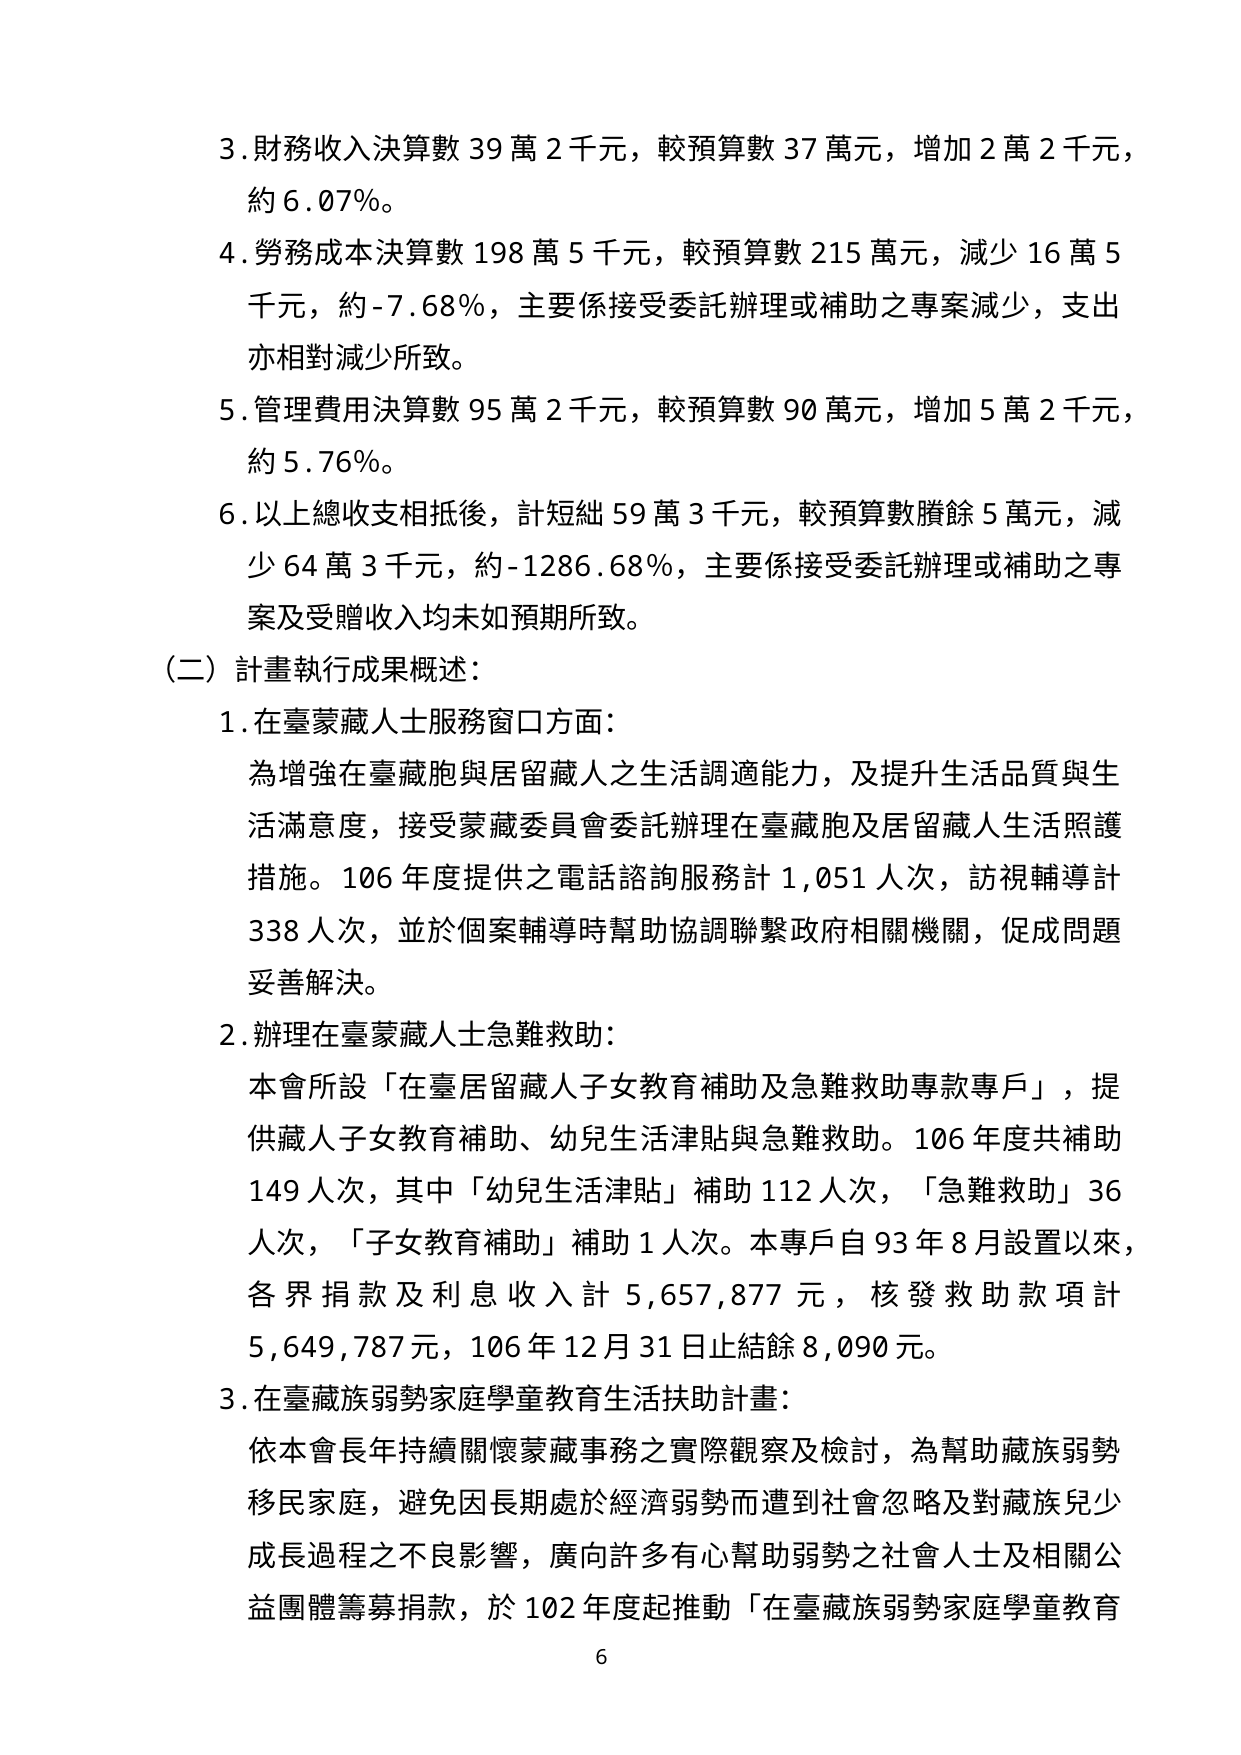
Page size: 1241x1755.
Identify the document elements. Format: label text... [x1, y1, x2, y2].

text 3.在臺藏族弱勢家庭學童教育生活扶助計畫： [218, 1368, 1122, 1420]
text 為增強在臺藏胞與居留藏人之生活調適能力，及提升生活品質與生活滿意度，接受蒙藏委員會委託辦理在臺藏胞及居留藏人生活照護措施。106年度提供之電話諮詢服務計1,051人次，訪視輔導計338人次，並於個案輔導時幫助協調聯繫政府相關機關，促成問題妥善解決。 [218, 743, 1122, 1003]
text 3.財務收入決算數39萬2千元，較預算數37萬元，增加2萬2千元，約6.07％。 [218, 118, 1122, 222]
text 6.以上總收支相抵後，計短絀59萬3千元，較預算數賸餘5萬元，減少64萬3千元，約-1286.68％，主要係接受委託辦理或補助之專案及受贈收入均未如預期所致。 [218, 483, 1122, 639]
text 本會所設「在臺居留藏人子女教育補助及急難救助專款專戶」，提供藏人子女教育補助、幼兒生活津貼與急難救助。106年度共補助149人次，其中「幼兒生活津貼」補助112人次，「急難救助」36人次，「子女教育補助」補助1人次。本專戶自93年8月設置以來，各界捐款及利息收入計5,657,877元，核發救助款項計5,649,787元，106年12月31日止結餘8,090元。 [218, 1056, 1122, 1368]
text 5.管理費用決算數95萬2千元，較預算數90萬元，增加5萬2千元，約5.76％。 [218, 378, 1122, 483]
text 2.辦理在臺蒙藏人士急難救助： [218, 1003, 1122, 1056]
text 1.在臺蒙藏人士服務窗口方面： [218, 691, 1122, 743]
text 依本會長年持續關懷蒙藏事務之實際觀察及檢討，為幫助藏族弱勢移民家庭，避免因長期處於經濟弱勢而遭到社會忽略及對藏族兒少成長過程之不良影響，廣向許多有心幫助弱勢之社會人士及相關公益團體籌募捐款，於102年度起推動「在臺藏族弱勢家庭學童教育 [218, 1420, 1122, 1628]
text （二）計畫執行成果概述： [147, 639, 1122, 691]
text 4.勞務成本決算數198萬5千元，較預算數215萬元，減少16萬5千元，約-7.68％，主要係接受委託辦理或補助之專案減少，支出亦相對減少所致。 [218, 222, 1122, 378]
